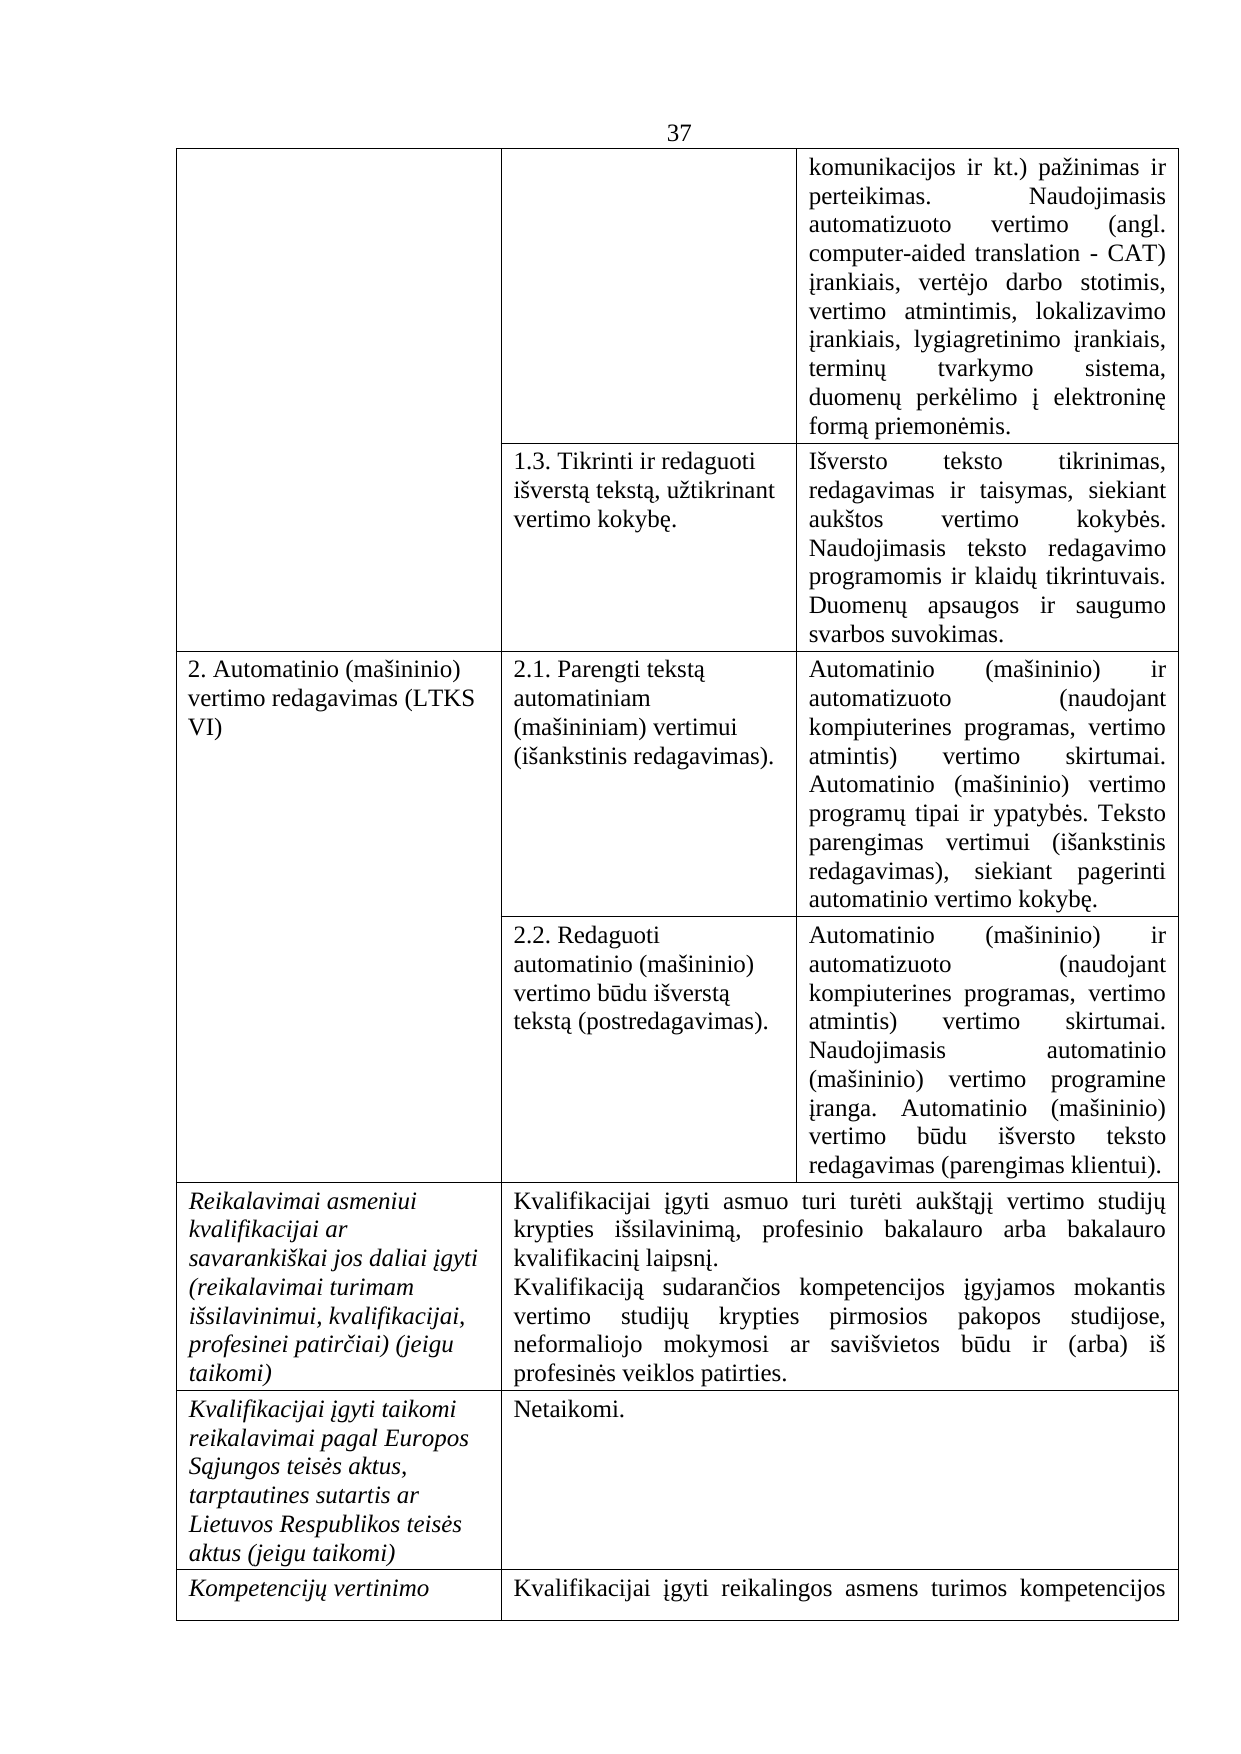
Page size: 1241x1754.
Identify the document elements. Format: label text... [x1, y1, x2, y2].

table_cell [177, 149, 501, 651]
table_cell Automatinio (mašininio) ir automatizuoto (naudojant kompiuterines programas, vertimo atmintis) vertimo skirtumai. Naudojimasis automatinio (mašininio) vertimo programine įranga. Automatinio (mašininio) vertimo būdu išversto teksto redagavimas (parengimas klientui). [797, 917, 1178, 1182]
table_cell Išversto teksto tikrinimas, redagavimas ir taisymas, siekiant aukštos vertimo kokybės. Naudojimasis teksto redagavimo programomis ir klaidų tikrintuvais. Duomenų apsaugos ir saugumo svarbos suvokimas. [797, 444, 1178, 651]
table_cell Kompetencijų vertinimo [177, 1570, 501, 1619]
table_cell Kvalifikacijai įgyti asmuo turi turėti aukštąjį vertimo studijų krypties išsilavinimą, profesinio bakalauro arba bakalauro kvalifikacinį laipsnį. Kvalifikaciją sudarančios kompetencijos įgyjamos mokantis vertimo studijų krypties pirmosios pakopos studijose, neformaliojo mokymosi ar savišvietos būdu ir (arba) iš profesinės veiklos patirties. [502, 1183, 1178, 1390]
table_cell 2. Automatinio (mašininio) vertimo redagavimas (LTKS VI) [177, 652, 501, 1182]
table_cell 1.3. Tikrinti ir redaguoti išverstą tekstą, užtikrinant vertimo kokybę. [502, 444, 796, 651]
table_cell Reikalavimai asmeniui kvalifikacijai ar savarankiškai jos daliai įgyti (reikalavimai turimam išsilavinimui, kvalifikacijai, profesinei patirčiai) (jeigu taikomi) [177, 1183, 501, 1390]
table_cell 2.1. Parengti tekstą automatiniam (mašininiam) vertimui (išankstinis redagavimas). [502, 652, 796, 916]
table_cell Netaikomi. [502, 1391, 1178, 1569]
table_cell 2.2. Redaguoti automatinio (mašininio) vertimo būdu išverstą tekstą (postredagavimas). [502, 917, 796, 1182]
table_cell Kvalifikacijai įgyti taikomi reikalavimai pagal Europos Sąjungos teisės aktus, tarptautines sutartis ar Lietuvos Respublikos teisės aktus (jeigu taikomi) [177, 1391, 501, 1569]
table_cell Automatinio (mašininio) ir automatizuoto (naudojant kompiuterines programas, vertimo atmintis) vertimo skirtumai. Automatinio (mašininio) vertimo programų tipai ir ypatybės. Teksto parengimas vertimui (išankstinis redagavimas), siekiant pagerinti automatinio vertimo kokybę. [797, 652, 1178, 916]
table_cell komunikacijos ir kt.) pažinimas ir perteikimas. Naudojimasis automatizuoto vertimo (angl. computer-aided translation - CAT) įrankiais, vertėjo darbo stotimis, vertimo atmintimis, lokalizavimo įrankiais, lygiagretinimo įrankiais, terminų tvarkymo sistema, duomenų perkėlimo į elektroninę formą priemonėmis. [797, 149, 1178, 442]
table_cell [502, 149, 796, 442]
table_cell Kvalifikacijai įgyti reikalingos asmens turimos kompetencijos [502, 1570, 1178, 1619]
